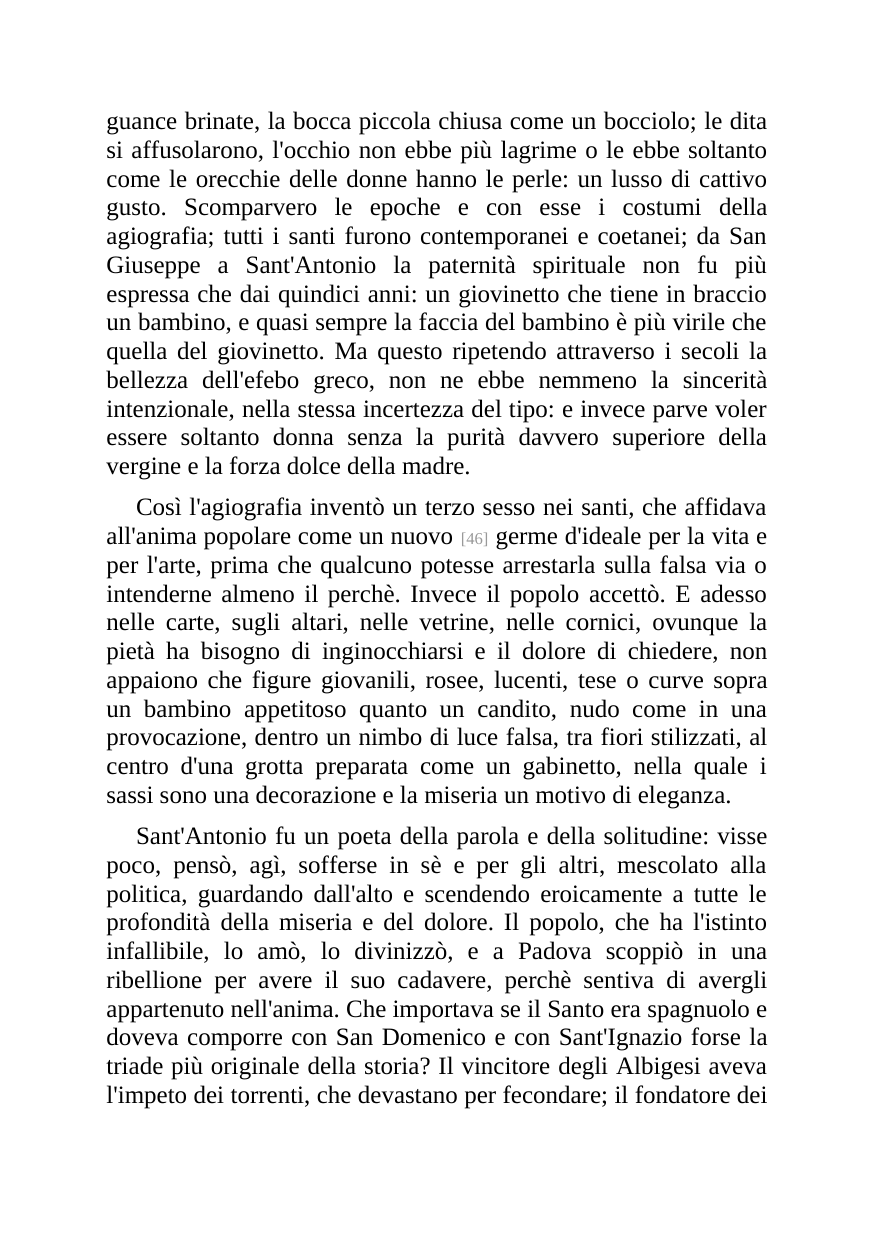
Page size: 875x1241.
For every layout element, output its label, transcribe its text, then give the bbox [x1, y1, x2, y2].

text Sant'Antonio fu un poeta della parola e della solitudine: visse poco, pensò, agì, sofferse in sè e per gli altri, mescolato alla politica, guardando dall'alto e scendendo eroicamente a tutte le profondità della miseria e del dolore. Il popolo, che ha l'istinto infallibile, lo amò, lo divinizzò, e a Padova scoppiò in una ribellione per avere il suo cadavere, perchè sentiva di avergli appartenuto nell'anima. Che importava se il Santo era spagnuolo e doveva comporre con San Domenico e con Sant'Ignazio forse la triade più originale della storia? Il vincitore degli Albigesi aveva l'impeto dei torrenti, che devastano per fecondare; il fondatore dei [106, 821, 768, 1109]
text guance brinate, la bocca piccola chiusa come un bocciolo; le dita si affusolarono, l'occhio non ebbe più lagrime o le ebbe soltanto come le orecchie delle donne hanno le perle: un lusso di cattivo gusto. Scomparvero le epoche e con esse i costumi della agiografia; tutti i santi furono contemporanei e coetanei; da San Giuseppe a Sant'Antonio la paternità spirituale non fu più espressa che dai quindici anni: un giovinetto che tiene in braccio un bambino, e quasi sempre la faccia del bambino è più virile che quella del giovinetto. Ma questo ripetendo attraverso i secoli la bellezza dell'efebo greco, non ne ebbe nemmeno la sincerità intenzionale, nella stessa incertezza del tipo: e invece parve voler essere soltanto donna senza la purità davvero superiore della vergine e la forza dolce della madre. [106, 106, 768, 480]
text Così l'agiografia inventò un terzo sesso nei santi, che affidava all'anima popolare come un nuovo [46] germe d'ideale per la vita e per l'arte, prima che qualcuno potesse arrestarla sulla falsa via o intenderne almeno il perchè. Invece il popolo accettò. E adesso nelle carte, sugli altari, nelle vetrine, nelle cornici, ovunque la pietà ha bisogno di inginocchiarsi e il dolore di chiedere, non appaiono che figure giovanili, rosee, lucenti, tese o curve sopra un bambino appetitoso quanto un candito, nudo come in una provocazione, dentro un nimbo di luce falsa, tra fiori stilizzati, al centro d'una grotta preparata come un gabinetto, nella quale i sassi sono una decorazione e la miseria un motivo di eleganza. [106, 492, 768, 809]
